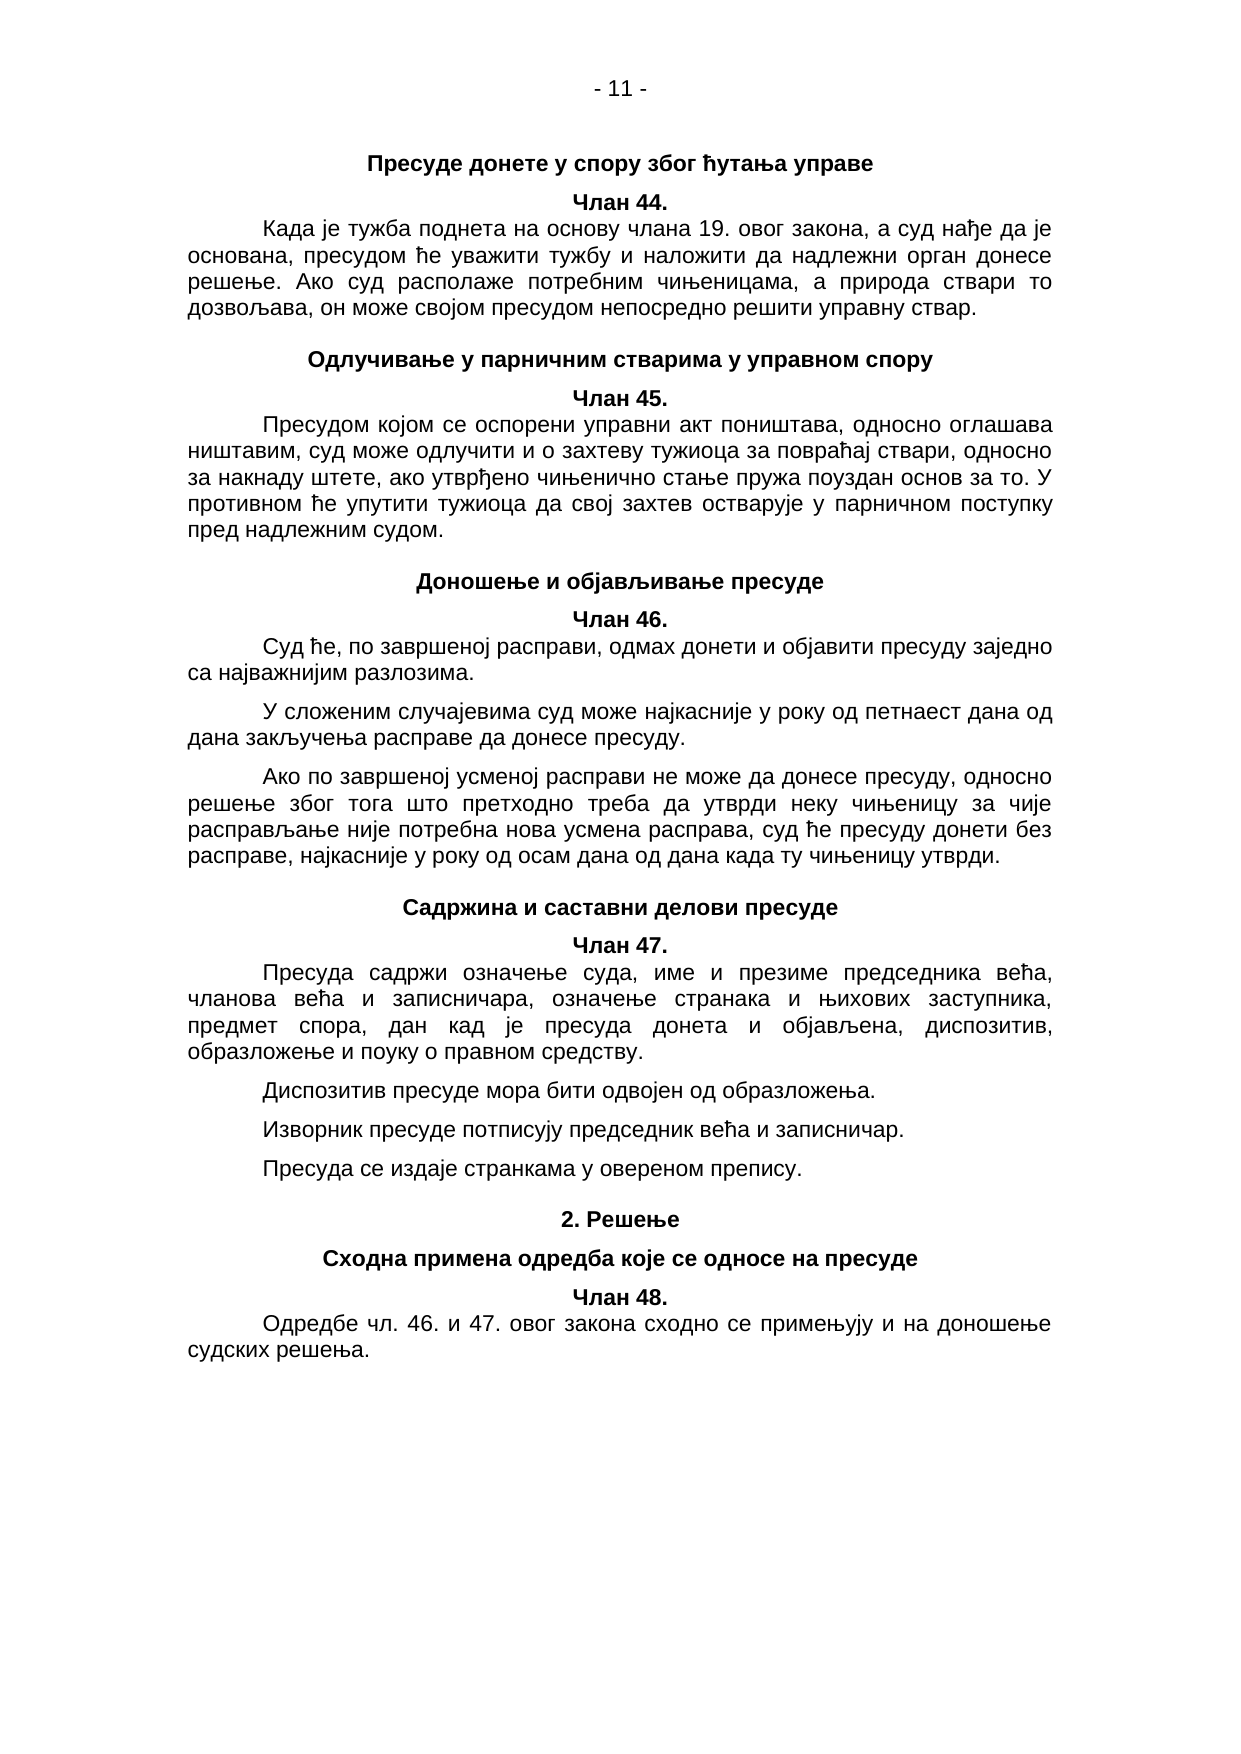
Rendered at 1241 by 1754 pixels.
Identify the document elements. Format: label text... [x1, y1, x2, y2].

text Члан 48. [262, 1283, 978, 1310]
text Пресуда садржи означење суда, име и презиме председника већа, чланова већа и записничара, означење странака и њихових заступника, предмет спора, дан кад је пресуда донета и објављена, диспозитив, образложење и поуку о правном средству. [187, 959, 1053, 1064]
text Пресудом којом се оспорени управни акт поништава, односно оглашава ништавим, суд може одлучити и о захтеву тужиоца за повраћај ствари, односно за накнаду штете, ако утврђено чињенично стање пружа поуздан основ за то. У противном ће упутити тужиоца да свој захтев остварује у парничном поступку пред надлежним судом. [187, 411, 1053, 543]
text Члан 47. [262, 932, 978, 959]
text Диспозитив пресуде мора бити одвојен од образложења. [187, 1077, 1053, 1103]
text 2. Решење [202, 1206, 1038, 1232]
text У сложеним случајевима суд може најкасније у року од петнаест дана од дана закључења расправе да донесе пресуду. [187, 698, 1053, 751]
text Одлучивање у парничним стварима у управном спору [262, 346, 978, 372]
text Члан 45. [262, 384, 978, 411]
text Члан 44. [262, 189, 978, 215]
text Изворник пресуде потписују председник већа и записничар. [187, 1116, 1053, 1142]
text Суд ће, по завршеној расправи, одмах донети и објавити пресуду заједно са најважнијим разлозима. [187, 633, 1053, 686]
text Сходна примена одредба које се односе на пресуде [262, 1245, 978, 1271]
text Садржина и саставни делови пресуде [262, 894, 978, 920]
text Када је тужба поднета на основу члана 19. овог закона, а суд нађе да је основана, пресудом ће уважити тужбу и наложити да надлежни орган донесе решење. Ако суд располаже потребним чињеницама, а природа ствари то дозвољава, он може својом пресудом непосредно решити управну ствар. [187, 215, 1053, 321]
text Пресуде донете у спору због ћутања управе [262, 150, 978, 176]
text Одредбе чл. 46. и 47. овог закона сходно се примењују и на доношење судских решења. [187, 1310, 1053, 1363]
text Пресуда се издаје странкама у овереном препису. [187, 1154, 1053, 1181]
text Члан 46. [262, 606, 978, 633]
text Ако по завршеној усменој расправи не може да донесе пресуду, односно решење због тога што претходно треба да утврди неку чињеницу за чије расправљање није потребна нова усмена расправа, суд ће пресуду донети без расправе, најкасније у року од осам дана од дана када ту чињеницу утврди. [187, 763, 1053, 869]
text Доношење и објављивање пресуде [262, 568, 978, 594]
